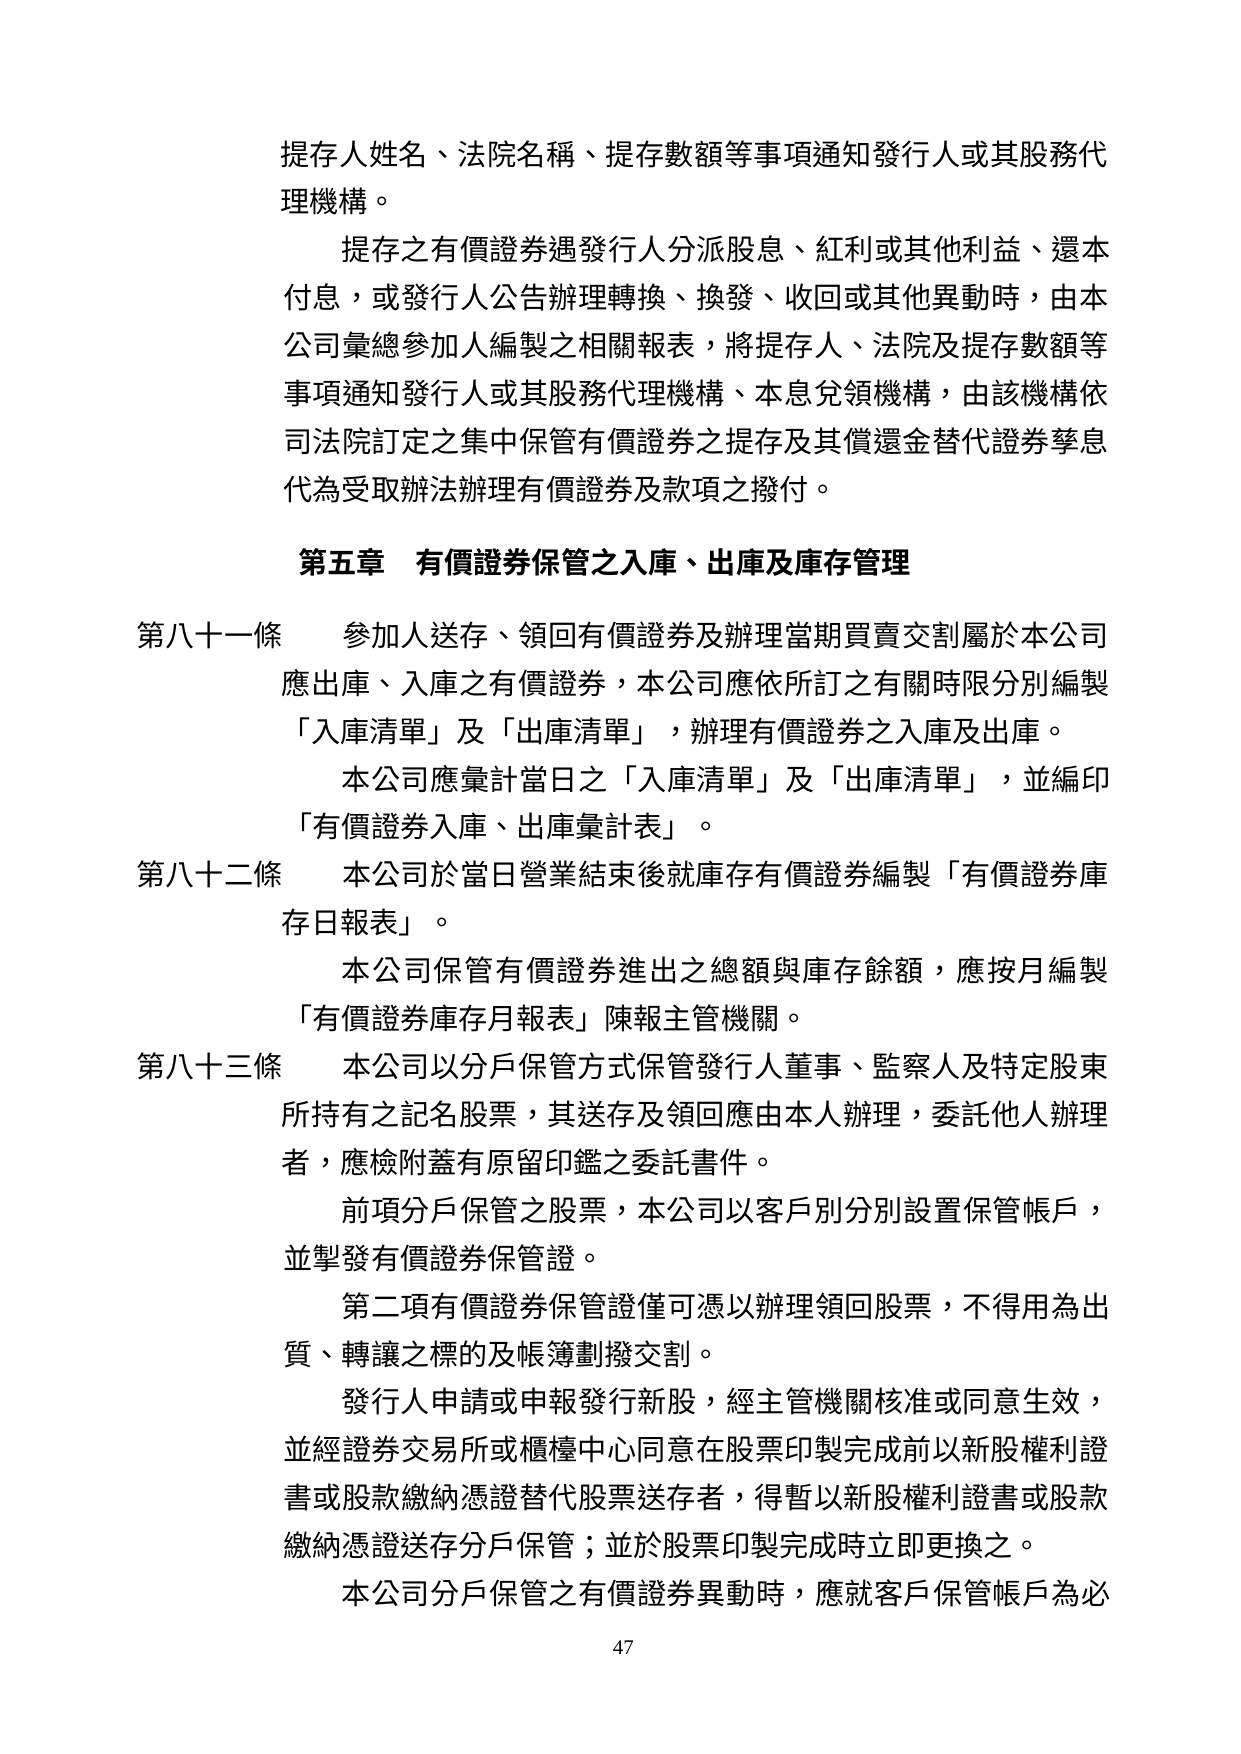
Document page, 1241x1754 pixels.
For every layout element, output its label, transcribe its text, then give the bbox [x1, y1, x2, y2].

text 第八十一條 參加人送存、領回有價證券及辦理當期買賣交割屬於本公司應出庫、入庫之有價證券，本公司應依所訂之有關時限分別編製「入庫清單」及「出庫清單」，辦理有價證券之入庫及出庫。 [136, 608, 1110, 752]
text 提存之有價證券遇發行人分派股息、紅利或其他利益、還本付息，或發行人公告辦理轉換、換發、收回或其他異動時，由本公司彙總參加人編製之相關報表，將提存人、法院及提存數額等事項通知發行人或其股務代理機構、本息兌領機構，由該機構依司法院訂定之集中保管有價證券之提存及其償還金替代證券孳息代為受取辦法辦理有價證券及款項之撥付。 [283, 222, 1110, 510]
text 本公司分戶保管之有價證券異動時，應就客戶保管帳戶為必 [283, 1566, 1110, 1614]
subtitle 第五章 有價證券保管之入庫、出庫及庫存管理 [298, 535, 1110, 583]
text 本公司保管有價證券進出之總額與庫存餘額，應按月編製「有價證券庫存月報表」陳報主管機關。 [283, 943, 1110, 1039]
text 前項分戶保管之股票，本公司以客戶別分別設置保管帳戶，並掣發有價證券保管證。 [283, 1183, 1110, 1279]
text 發行人申請或申報發行新股，經主管機關核准或同意生效，並經證券交易所或櫃檯中心同意在股票印製完成前以新股權利證書或股款繳納憑證替代股票送存者，得暫以新股權利證書或股款繳納憑證送存分戶保管；並於股票印製完成時立即更換之。 [283, 1374, 1110, 1566]
text 本公司應彙計當日之「入庫清單」及「出庫清單」，並編印「有價證券入庫、出庫彙計表」。 [283, 752, 1110, 847]
text 第二項有價證券保管證僅可憑以辦理領回股票，不得用為出質、轉讓之標的及帳簿劃撥交割。 [283, 1279, 1110, 1374]
text 第八十三條 本公司以分戶保管方式保管發行人董事、監察人及特定股東所持有之記名股票，其送存及領回應由本人辦理，委託他人辦理者，應檢附蓋有原留印鑑之委託書件。 [136, 1039, 1110, 1183]
text 第八十二條 本公司於當日營業結束後就庫存有價證券編製「有價證券庫存日報表」。 [136, 847, 1110, 943]
text 提存人姓名、法院名稱、提存數額等事項通知發行人或其股務代理機構。 [136, 127, 1110, 222]
